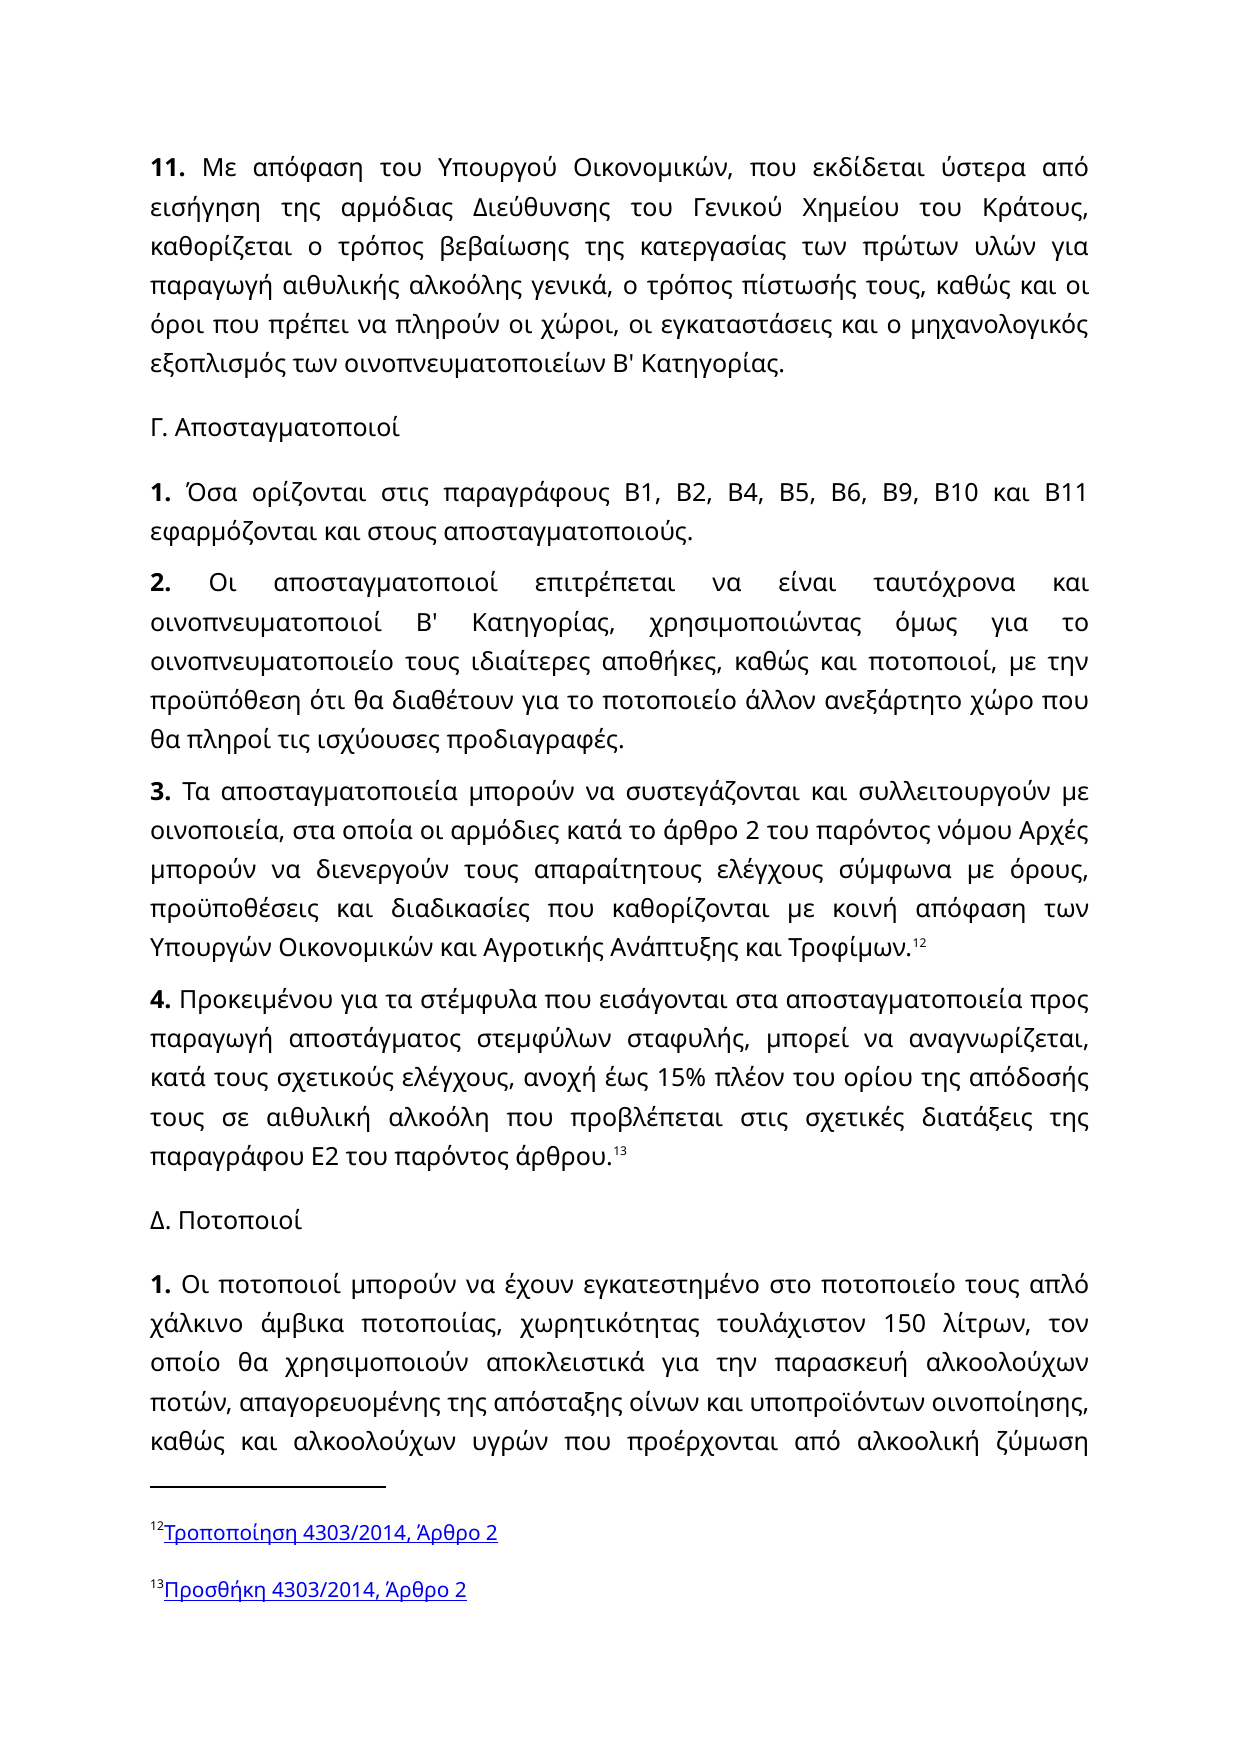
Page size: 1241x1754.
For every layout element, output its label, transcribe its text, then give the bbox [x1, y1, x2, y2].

text 1. Όσα ορίζονται στις παραγράφους Β1, Β2, Β4, Β5, Β6, Β9, Β10 και Β11 εφαρμόζονται και στους αποσταγματοποιούς. [150, 474, 1090, 547]
text Τροποποίηση 4303/2014, Άρθρο 2 [150, 1518, 1090, 1546]
text 2. Οι αποσταγματοποιοί επιτρέπεται να είναι ταυτόχρονα και οινοπνευματοποιοί Β' Κατηγορίας, χρησιμοποιώντας όμως για το οινοπνευματοποιείο τους ιδιαίτερες αποθήκες, καθώς και ποτοποιοί, με την προϋπόθεση ότι θα διαθέτουν για το ποτοποιείο άλλον ανεξάρτητο χώρο που θα πληροί τις ισχύουσες προδιαγραφές. [150, 565, 1090, 756]
text Γ. Αποσταγματοποιοί [150, 410, 1090, 444]
text Προσθήκη 4303/2014, Άρθρο 2 [150, 1576, 1090, 1604]
text 1. Οι ποτοποιοί μπορούν να έχουν εγκατεστημένο στο ποτοποιείο τους απλό χάλκινο άμβικα ποτοποιίας, χωρητικότητας τουλάχιστον 150 λίτρων, τον οποίο θα χρησιμοποιούν αποκλειστικά για την παρασκευή αλκοολούχων ποτών, απαγορευομένης της απόσταξης οίνων και υποπροϊόντων οινοποίησης, καθώς και αλκοολούχων υγρών που προέρχονται από αλκοολική ζύμωση [150, 1267, 1090, 1457]
text 3. Τα αποσταγματοποιεία μπορούν να συστεγάζονται και συλλειτουργούν με οινοποιεία, στα οποία οι αρμόδιες κατά το άρθρο 2 του παρόντος νόμου Αρχές μπορούν να διενεργούν τους απαραίτητους ελέγχους σύμφωνα με όρους, προϋποθέσεις και διαδικασίες που καθορίζονται με κοινή απόφαση των Υπουργών Οικονομικών και Αγροτικής Ανάπτυξης και Τροφίμων. [150, 773, 1090, 964]
text Δ. Ποτοποιοί [150, 1202, 1090, 1237]
text 4. Προκειμένου για τα στέμφυλα που εισάγονται στα αποσταγματοποιεία προς παραγωγή αποστάγματος στεμφύλων σταφυλής, μπορεί να αναγνωρίζεται, κατά τους σχετικούς ελέγχους, ανοχή έως 15% πλέον του ορίου της απόδοσής τους σε αιθυλική αλκοόλη που προβλέπεται στις σχετικές διατάξεις της παραγράφου Ε2 του παρόντος άρθρου. [150, 982, 1090, 1172]
text 11. Με απόφαση του Υπουργού Οικονομικών, που εκδίδεται ύστερα από εισήγηση της αρμόδιας Διεύθυνσης του Γενικού Χημείου του Κράτους, καθορίζεται ο τρόπος βεβαίωσης της κατεργασίας των πρώτων υλών για παραγωγή αιθυλικής αλκοόλης γενικά, ο τρόπος πίστωσής τους, καθώς και οι όροι που πρέπει να πληρούν οι χώροι, οι εγκαταστάσεις και ο μηχανολογικός εξοπλισμός των οινοπνευματοποιείων Β' Κατηγορίας. [150, 150, 1090, 380]
